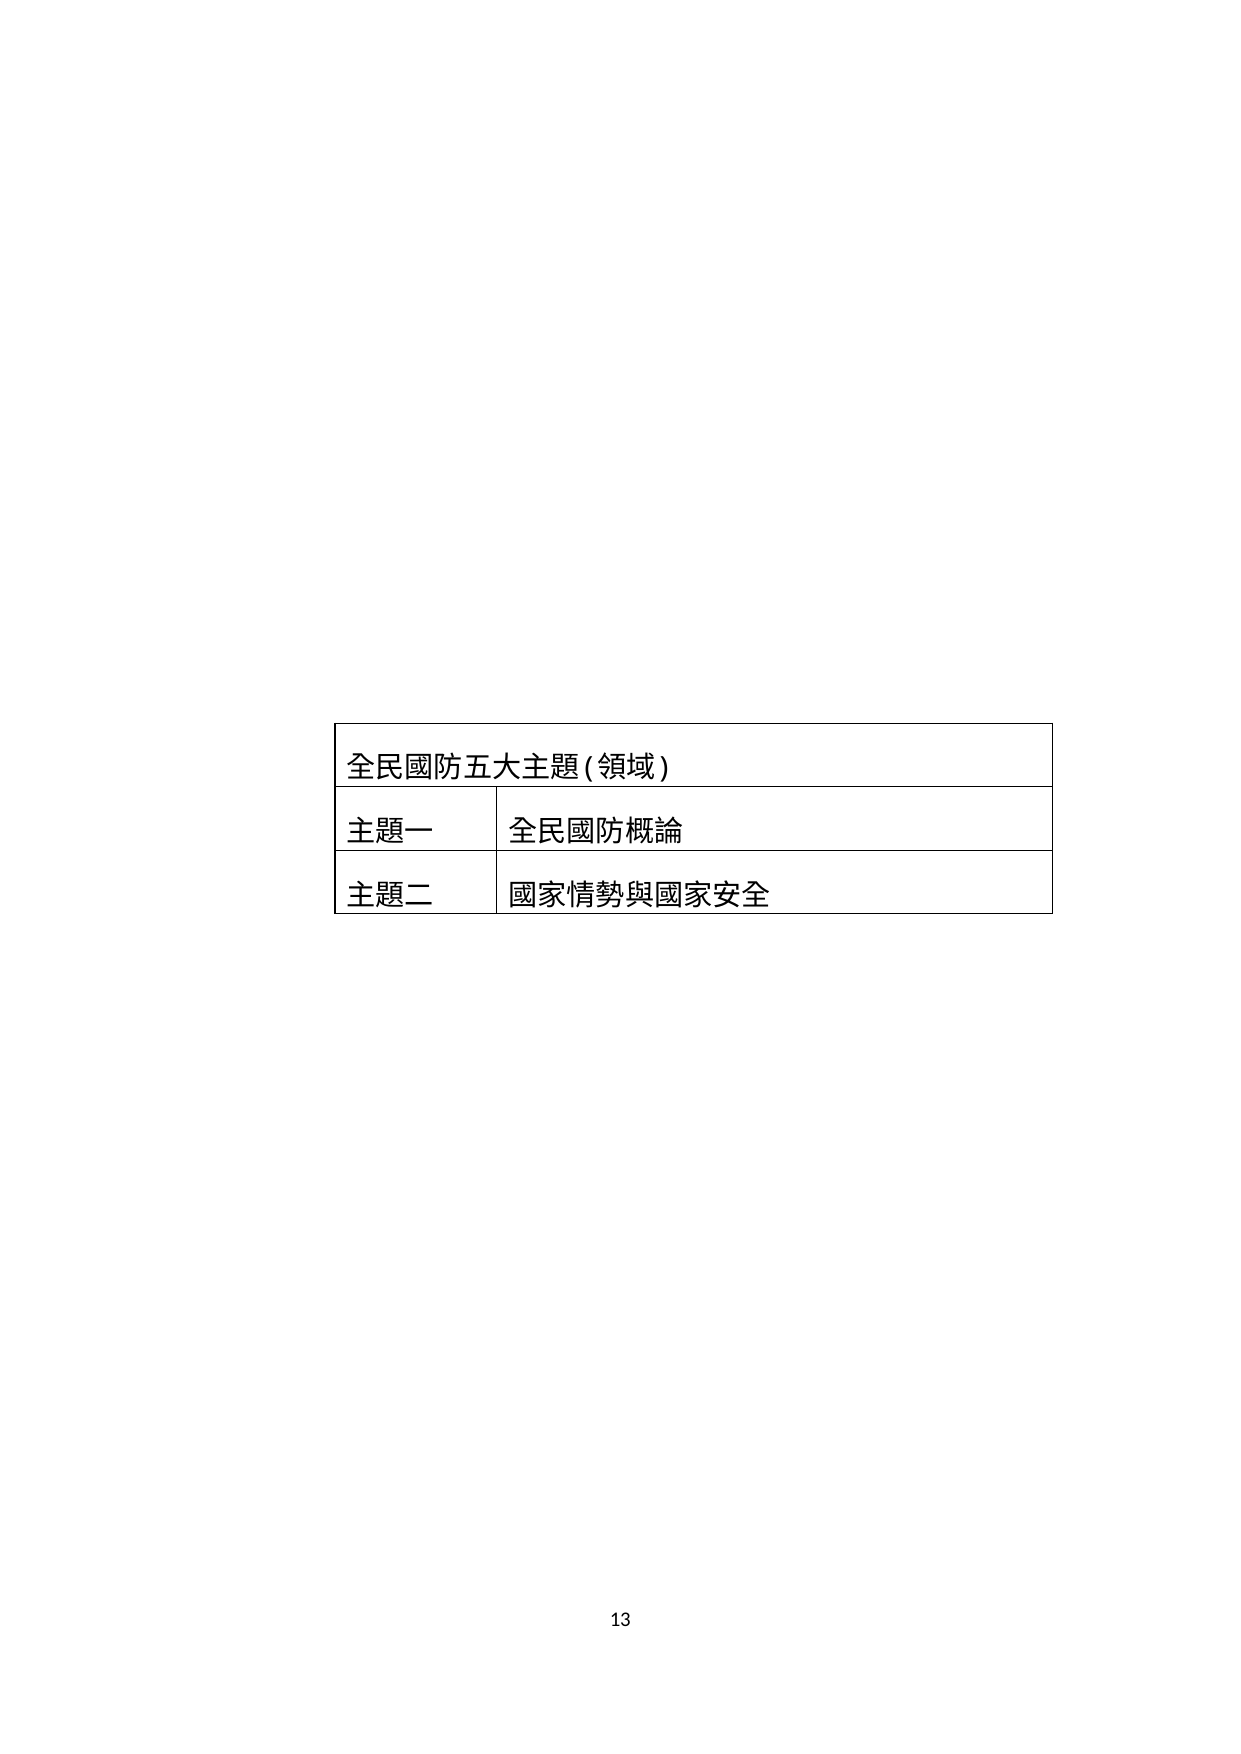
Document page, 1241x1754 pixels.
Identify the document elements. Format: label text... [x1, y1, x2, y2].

table_cell 國家情勢與國家安全 [497, 851, 1052, 913]
table_header 全民國防五大主題(領域) [336, 724, 1052, 786]
table_cell 主題一 [336, 787, 496, 849]
table_cell 全民國防概論 [497, 787, 1052, 849]
table_cell 主題二 [336, 851, 496, 913]
